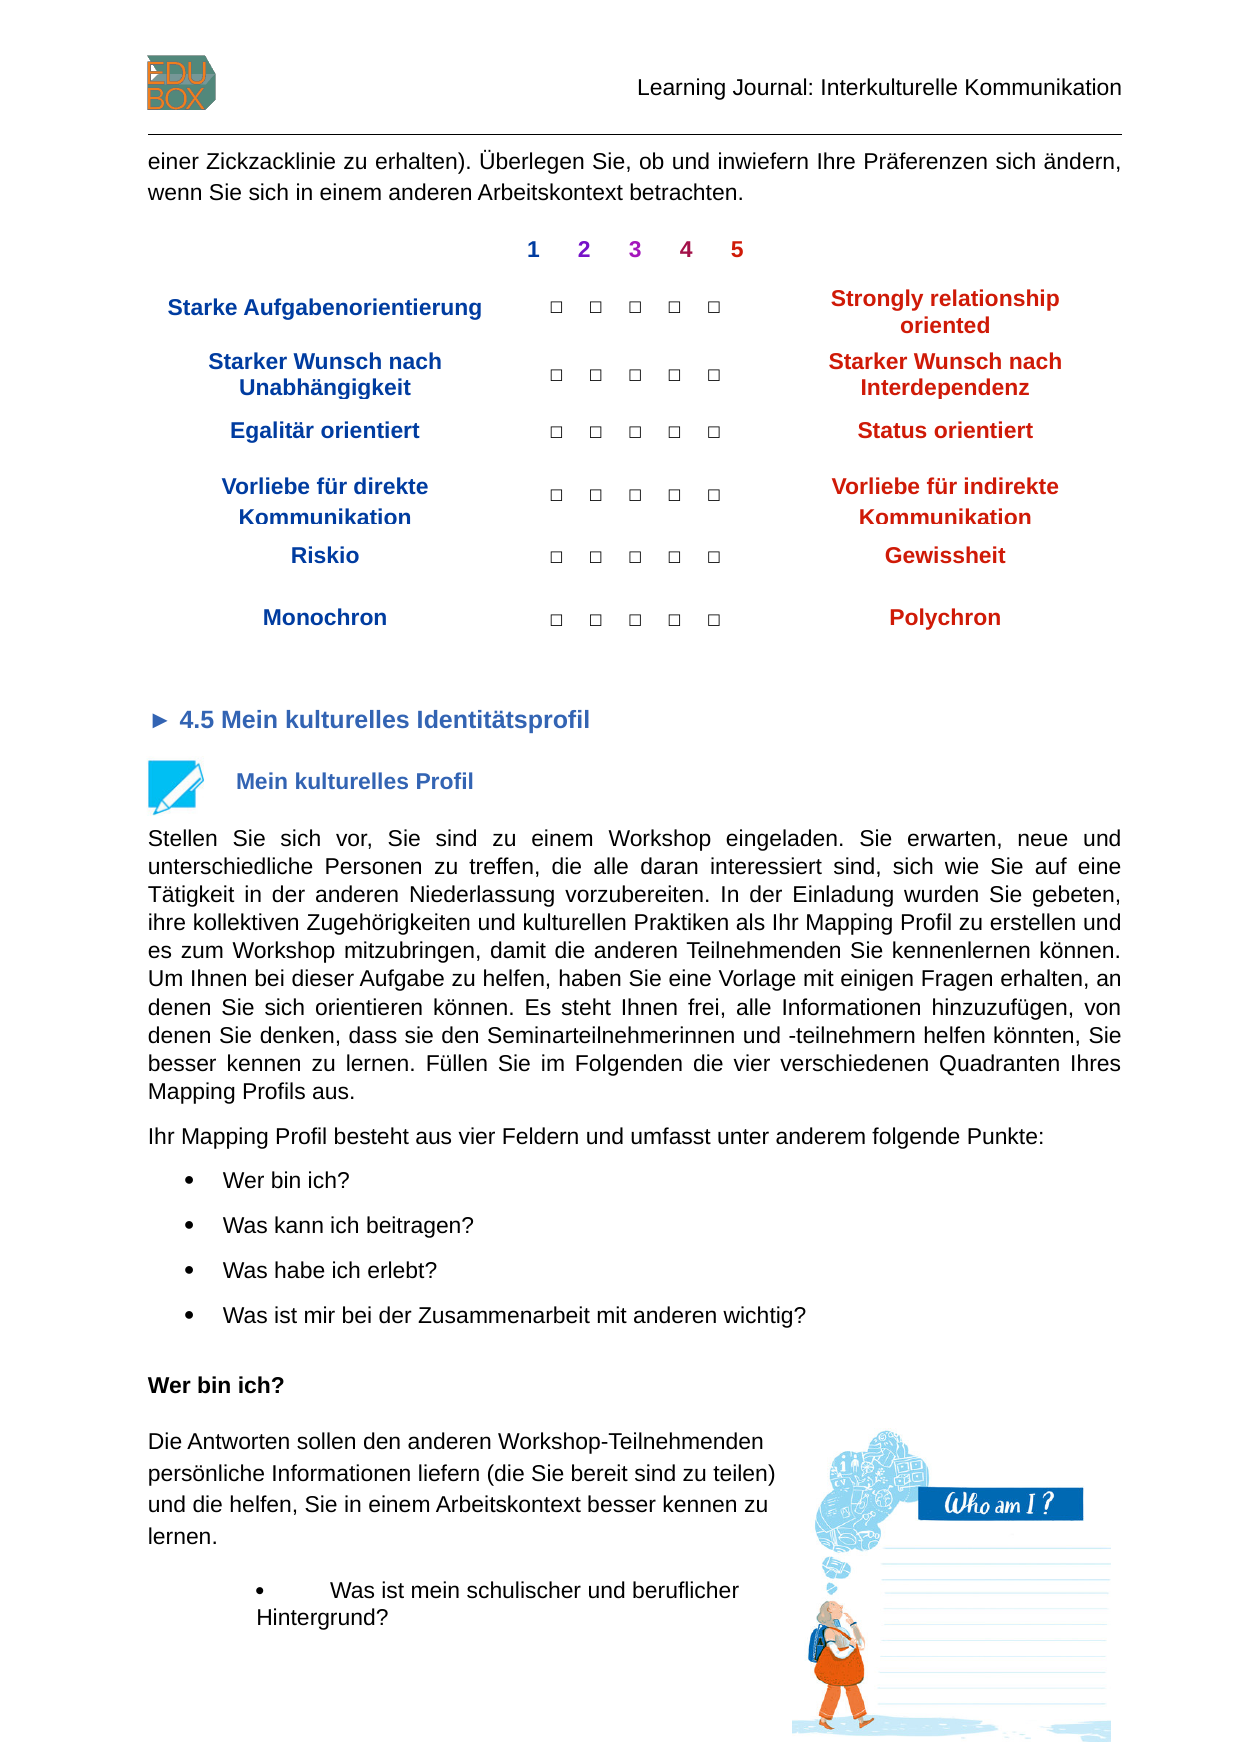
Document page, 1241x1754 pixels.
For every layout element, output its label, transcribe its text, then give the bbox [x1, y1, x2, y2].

table_cell ☐ ☐ ☐ ☐ ☐ [502, 592, 768, 654]
table_cell Vorliebe für indirekte Kommunikation [768, 467, 1122, 529]
table_cell ☐ ☐ ☐ ☐ ☐ [502, 342, 768, 404]
table_header 1 2 3 4 5 [502, 230, 768, 279]
table_cell Gewissheit [768, 529, 1122, 592]
table_cell Strongly relationship oriented [768, 279, 1122, 342]
list Was ist mein schulischer und beruflicher Hintergrund? [256, 1577, 792, 1630]
table_cell ☐ ☐ ☐ ☐ ☐ [502, 467, 768, 529]
table_cell ☐ ☐ ☐ ☐ ☐ [502, 279, 768, 342]
table_header [148, 230, 502, 279]
text Stellen Sie sich vor, Sie sind zu einem Workshop eingeladen. Sie erwarten, neue und unterschiedliche Personen zu treffen, die alle daran interessiert sind, sich wie Sie auf eine Tätigkeit in der anderen Niederlassung vorzubereiten. In der Einladung wurden Sie gebeten, ihre kollektiven Zugehörigkeiten und kulturellen Praktiken als Ihr Mapping Profil zu erstellen und es zum Workshop mitzubringen, damit die anderen Teilnehmenden Sie kennenlernen können. Um Ihnen bei dieser Aufgabe zu helfen, haben Sie eine Vorlage mit einigen Fragen erhalten, an denen Sie sich orientieren können. Es steht Ihnen frei, alle Informationen hinzuzufügen, von denen Sie denken, dass sie den Seminarteilnehmerinnen und -teilnehmern helfen könnten, Sie besser kennen zu lernen. Füllen Sie im Folgenden die vier verschiedenen Quadranten Ihres Mapping Profils aus. [148, 825, 1122, 1104]
table_header Mein kulturelles Profil [236, 756, 1121, 812]
text Die Antworten sollen den anderen Workshop-Teilnehmenden persönliche Informationen liefern (die Sie bereit sind zu teilen) und die helfen, Sie in einem Arbeitskontext besser kennen zu lernen. [148, 1428, 792, 1549]
list Wer bin ich? [185, 1167, 1122, 1194]
subtitle ► 4.5 Mein kulturelles Identitätsprofil [148, 704, 1122, 733]
table_cell Starke Aufgabenorientierung [148, 279, 502, 342]
table_cell Starker Wunsch nach Unabhängigkeit [148, 342, 502, 404]
table_cell ☐ ☐ ☐ ☐ ☐ [502, 529, 768, 592]
table_cell Egalitär orientiert [148, 404, 502, 467]
text einer Zickzacklinie zu erhalten). Überlegen Sie, ob und inwiefern Ihre Präferenzen sich ändern, wenn Sie sich in einem anderen Arbeitskontext betrachten. [148, 148, 1122, 206]
table_cell Vorliebe für direkte Kommunikation [148, 467, 502, 529]
list Was ist mir bei der Zusammenarbeit mit anderen wichtig? [185, 1302, 1122, 1328]
table_header [768, 230, 1122, 279]
text Wer bin ich? [148, 1372, 1122, 1398]
table_cell ☐ ☐ ☐ ☐ ☐ [502, 404, 768, 467]
list Was habe ich erlebt? [185, 1257, 1122, 1283]
table_header [206, 756, 236, 812]
table_cell Polychron [768, 592, 1122, 654]
table_cell Riskio [148, 529, 502, 592]
list Was kann ich beitragen? [185, 1212, 1122, 1239]
table_cell Monochron [148, 592, 502, 654]
table_cell Status orientiert [768, 404, 1122, 467]
table_cell Starker Wunsch nach Interdependenz [768, 342, 1122, 404]
text Ihr Mapping Profil besteht aus vier Feldern und umfasst unter anderem folgende Punkte: [148, 1123, 1122, 1149]
